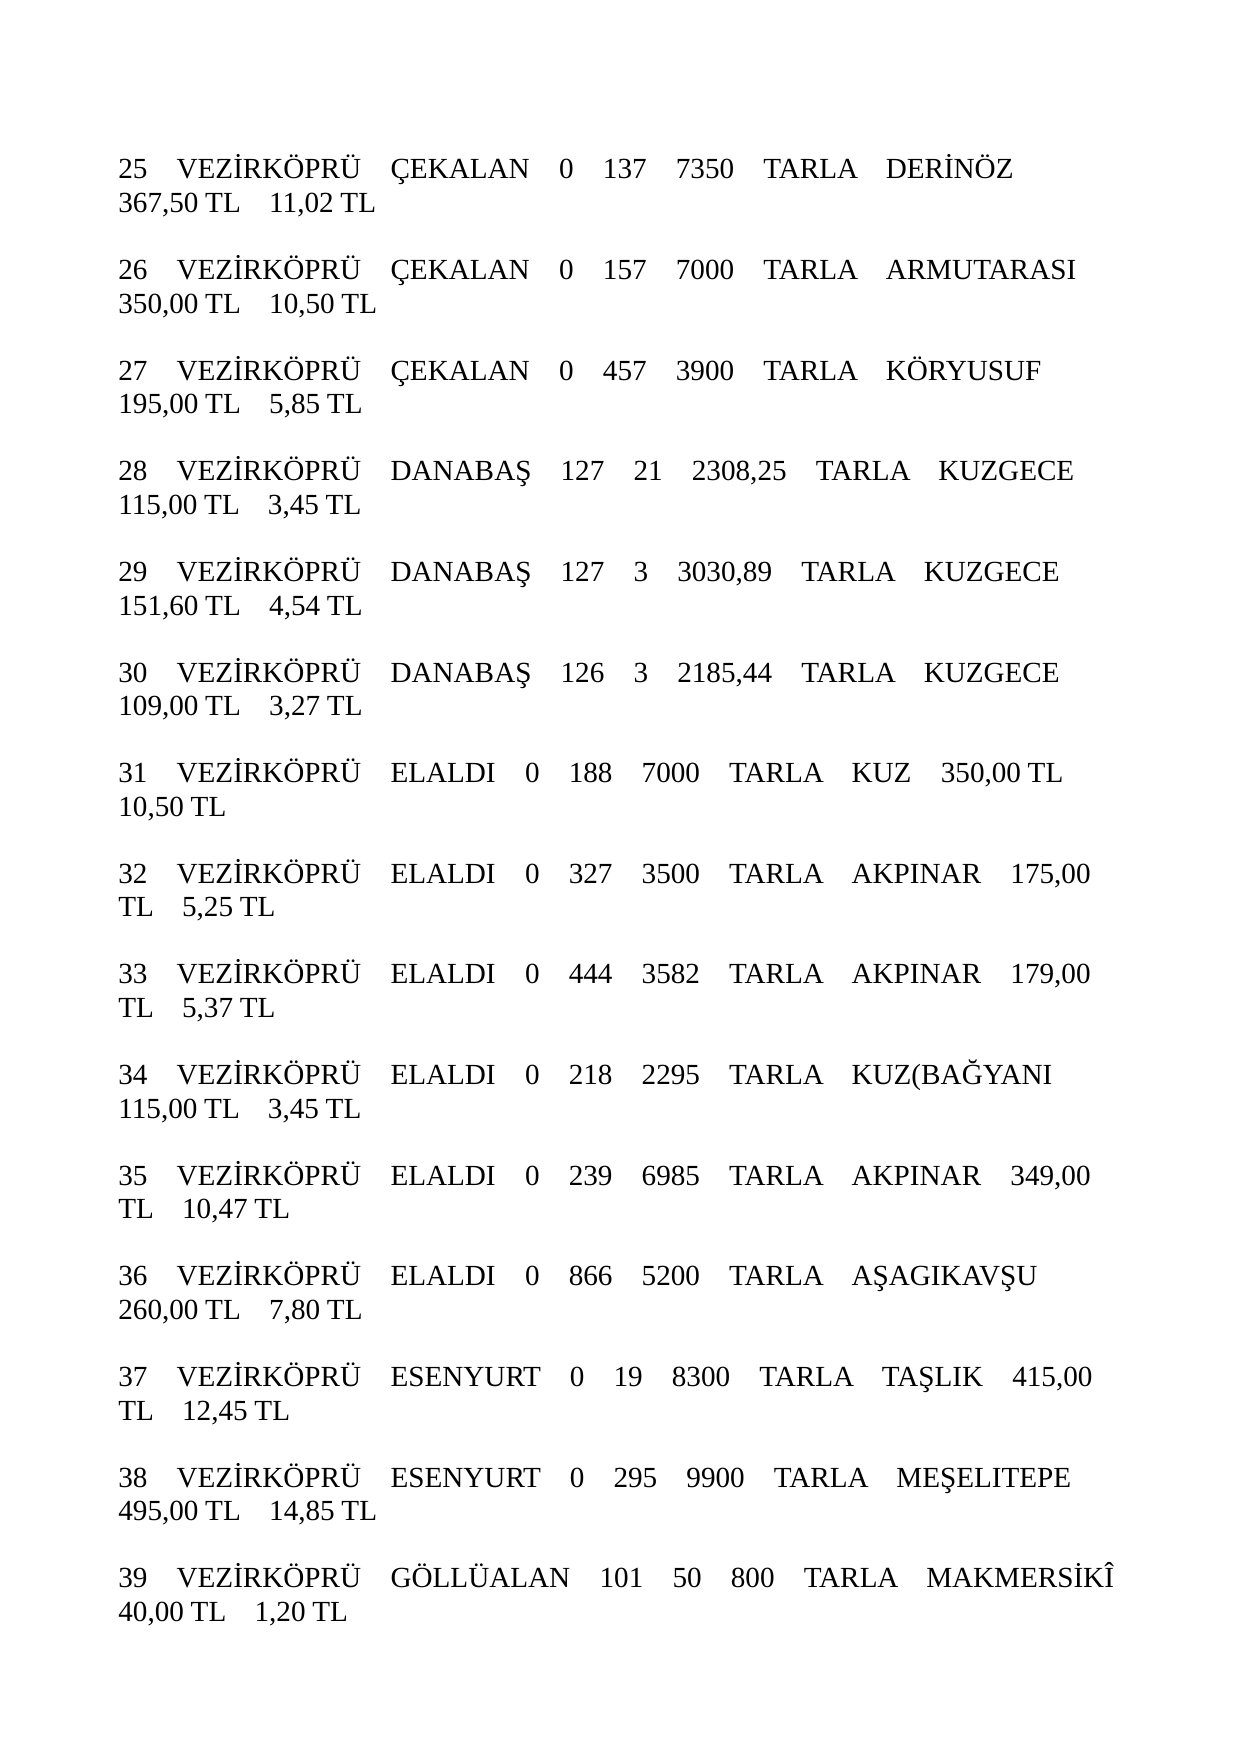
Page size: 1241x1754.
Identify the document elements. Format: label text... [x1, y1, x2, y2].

text 36 VEZİRKÖPRÜ ELALDI 0 866 5200 TARLA AŞAGIKAVŞU 260,00 TL 7,80 TL [118, 1258, 1122, 1326]
text 34 VEZİRKÖPRÜ ELALDI 0 218 2295 TARLA KUZ(BAĞYANI 115,00 TL 3,45 TL [118, 1057, 1122, 1124]
text 30 VEZİRKÖPRÜ DANABAŞ 126 3 2185,44 TARLA KUZGECE 109,00 TL 3,27 TL [118, 655, 1122, 722]
text 38 VEZİRKÖPRÜ ESENYURT 0 295 9900 TARLA MEŞELITEPE 495,00 TL 14,85 TL [118, 1460, 1122, 1527]
text 37 VEZİRKÖPRÜ ESENYURT 0 19 8300 TARLA TAŞLIK 415,00 TL 12,45 TL [118, 1359, 1122, 1426]
text 28 VEZİRKÖPRÜ DANABAŞ 127 21 2308,25 TARLA KUZGECE 115,00 TL 3,45 TL [118, 453, 1122, 521]
text 33 VEZİRKÖPRÜ ELALDI 0 444 3582 TARLA AKPINAR 179,00 TL 5,37 TL [118, 957, 1122, 1024]
text 25 VEZİRKÖPRÜ ÇEKALAN 0 137 7350 TARLA DERİNÖZ 367,50 TL 11,02 TL [118, 152, 1122, 219]
text 39 VEZİRKÖPRÜ GÖLLÜALAN 101 50 800 TARLA MAKMERSİKÎ 40,00 TL 1,20 TL [118, 1560, 1122, 1627]
text 35 VEZİRKÖPRÜ ELALDI 0 239 6985 TARLA AKPINAR 349,00 TL 10,47 TL [118, 1158, 1122, 1225]
text 26 VEZİRKÖPRÜ ÇEKALAN 0 157 7000 TARLA ARMUTARASI 350,00 TL 10,50 TL [118, 252, 1122, 319]
text 27 VEZİRKÖPRÜ ÇEKALAN 0 457 3900 TARLA KÖRYUSUF 195,00 TL 5,85 TL [118, 353, 1122, 420]
text 31 VEZİRKÖPRÜ ELALDI 0 188 7000 TARLA KUZ 350,00 TL 10,50 TL [118, 755, 1122, 822]
text 32 VEZİRKÖPRÜ ELALDI 0 327 3500 TARLA AKPINAR 175,00 TL 5,25 TL [118, 856, 1122, 923]
text 29 VEZİRKÖPRÜ DANABAŞ 127 3 3030,89 TARLA KUZGECE 151,60 TL 4,54 TL [118, 554, 1122, 621]
